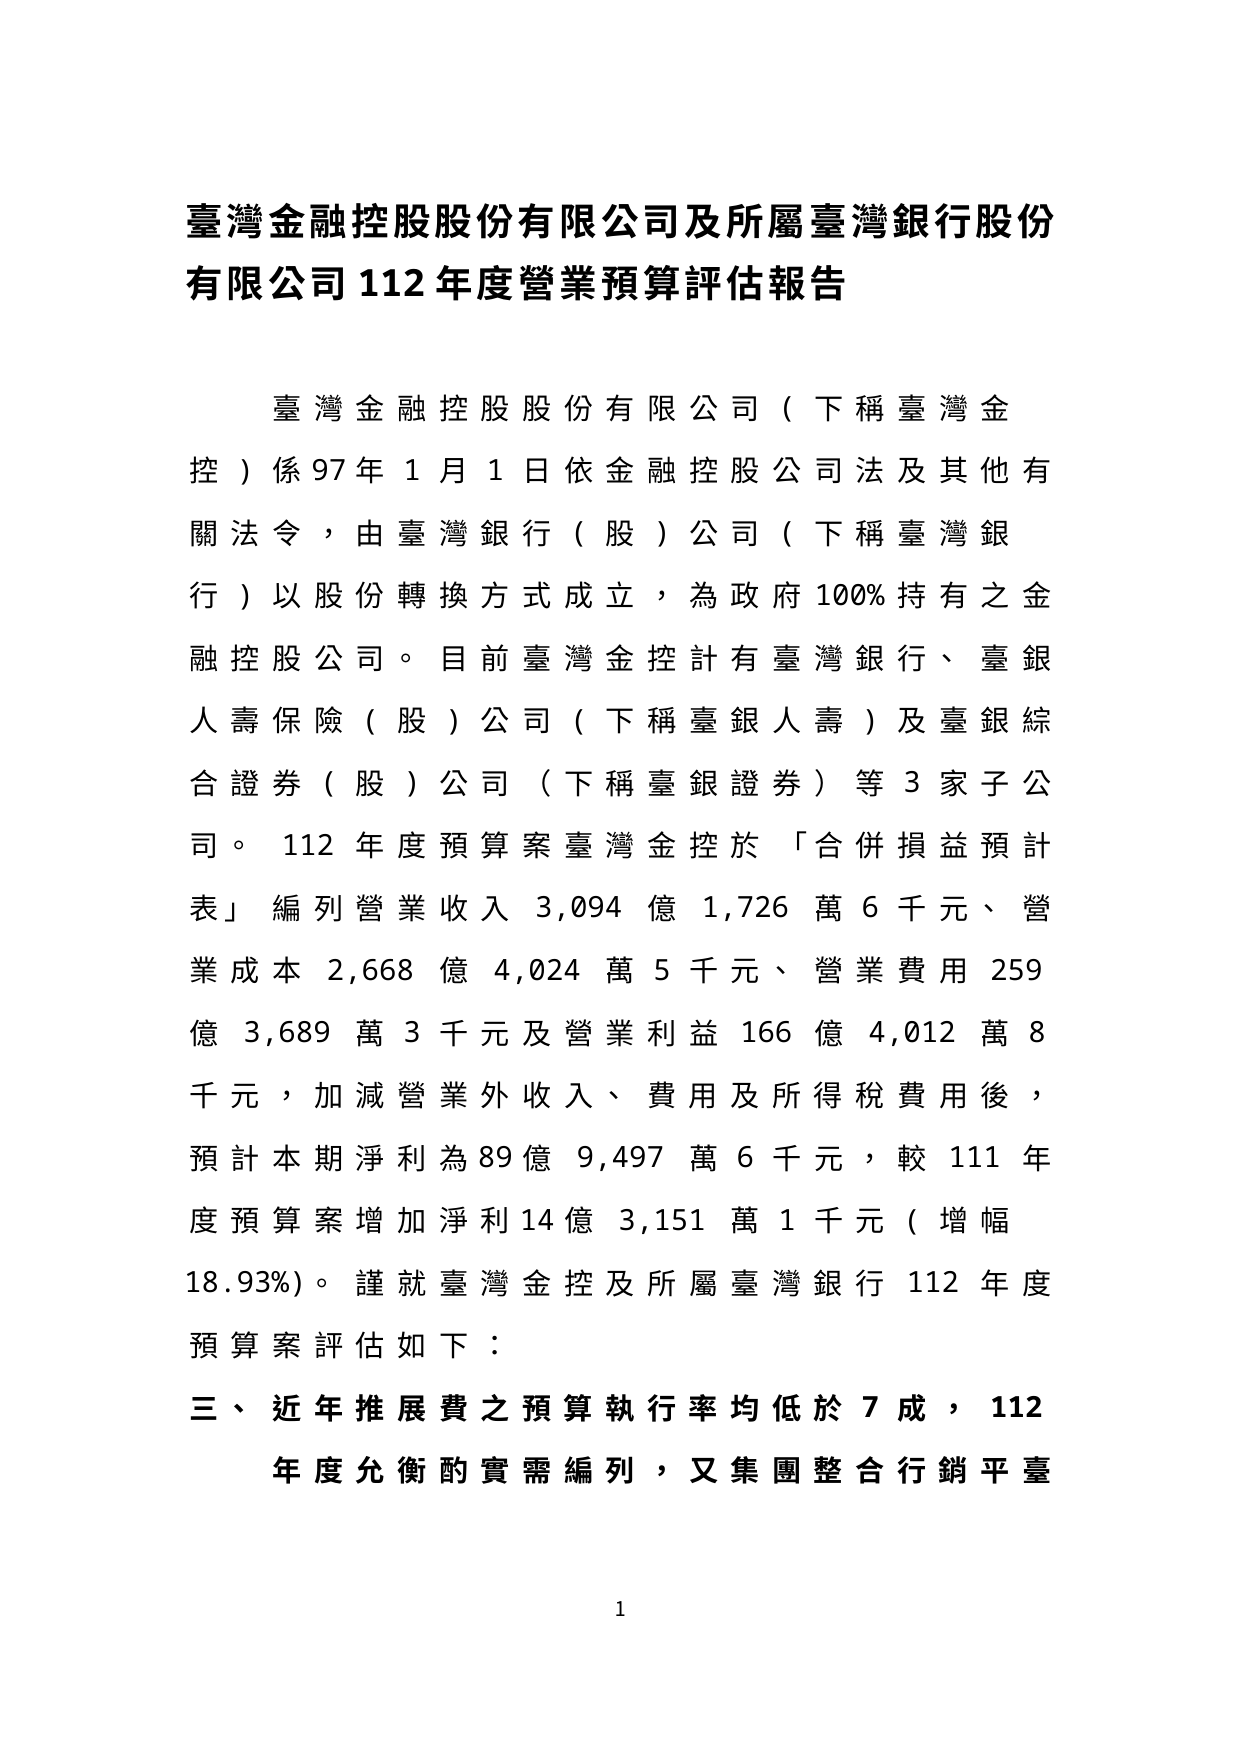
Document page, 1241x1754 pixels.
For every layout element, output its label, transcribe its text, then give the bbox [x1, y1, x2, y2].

text 三、近年推展費之預算執行率均低於7成，112年度允衡酌實需編列，又集團整合行銷平臺 [183, 1365, 1058, 1490]
text 臺灣金融控股股份有限公司及所屬臺灣銀行股份有限公司112年度營業預算評估報告 [183, 177, 1058, 302]
text 臺灣金融控股股份有限公司(下稱臺灣金控)係97年1月1日依金融控股公司法及其他有關法令，由臺灣銀行(股)公司(下稱臺灣銀行)以股份轉換方式成立，為政府100%持有之金融控股公司。目前臺灣金控計有臺灣銀行、臺銀人壽保險(股)公司(下稱臺銀人壽)及臺銀綜合證券(股)公司（下稱臺銀證券）等3家子公司。112年度預算案臺灣金控於「合併損益預計表」編列營業收入3,094億1,726萬6千元、營業成本2,668億4,024萬5千元、營業費用259億3,689萬3千元及營業利益166億4,012萬8千元，加減營業外收入、費用及所得稅費用後，預計本期淨利為89億9,497萬6千元，較111年度預算案增加淨利14億3,151萬1千元(增幅18.93%)。謹就臺灣金控及所屬臺灣銀行112年度預算案評估如下： [183, 365, 1058, 1365]
